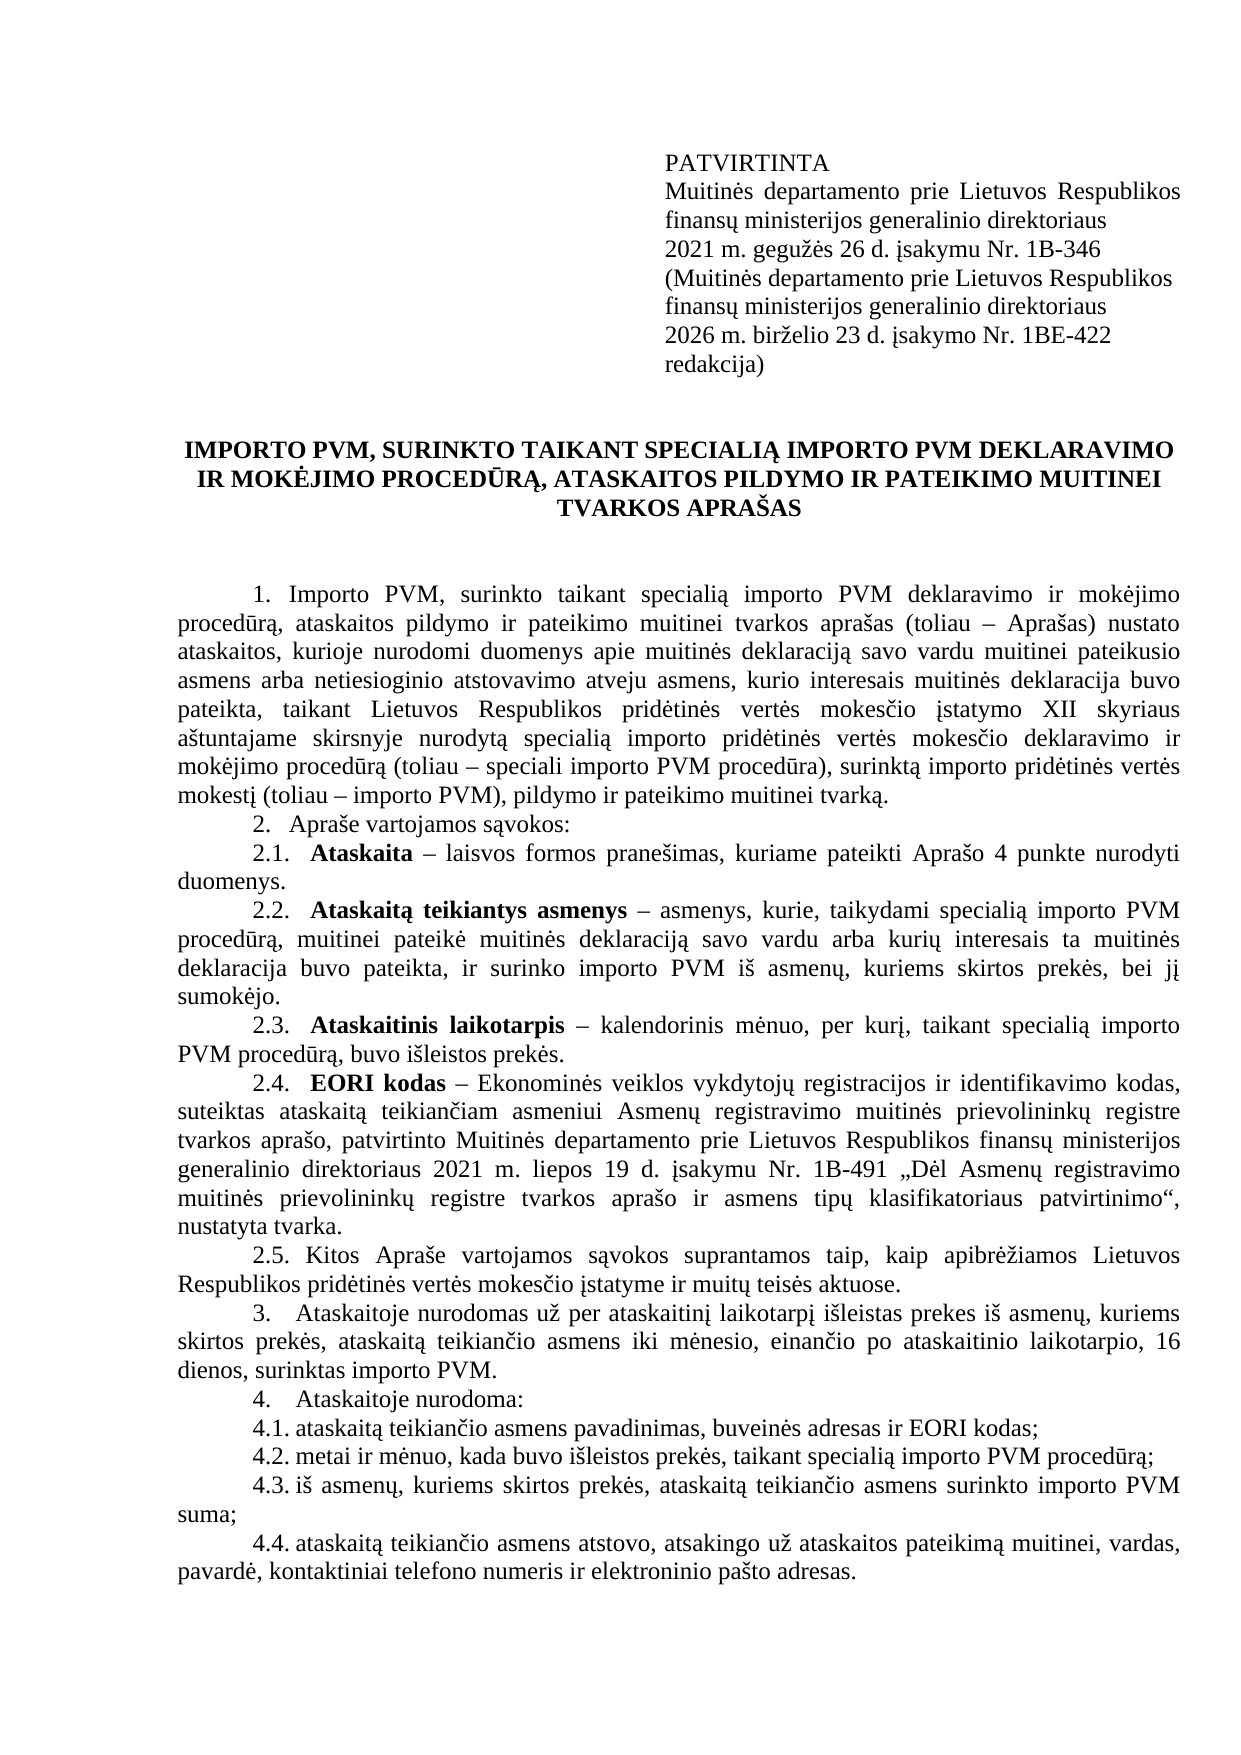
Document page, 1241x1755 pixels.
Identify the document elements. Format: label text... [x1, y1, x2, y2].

text 4. Ataskaitoje nurodoma: [177, 1384, 1181, 1413]
text 4.3. iš asmenų, kuriems skirtos prekės, ataskaitą teikiančio asmens surinkto importo PVM suma; [177, 1470, 1181, 1528]
text Muitinės departamento prie Lietuvos Respublikos finansų ministerijos generalinio direktoriaus [664, 176, 1181, 234]
text 2026 m. birželio 23 d. įsakymo Nr. 1BE-422 [664, 320, 1181, 349]
text Importo PVM, surinkto taikant specialią importo PVM DEKLARAVIMO IR MOKĖJIMO procedūrą, ataskaitos pildymo ir pateikimo muitinei tvarkos aprašas [177, 435, 1181, 521]
text PATVIRTINTA [664, 148, 1181, 176]
text 2.3. Ataskaitinis laikotarpis – kalendorinis mėnuo, per kurį, taikant specialią importo PVM procedūrą, buvo išleistos prekės. [177, 1010, 1181, 1068]
text redakcija) [664, 349, 1181, 378]
text 1. Importo PVM, surinkto taikant specialią importo PVM deklaravimo ir mokėjimo procedūrą, ataskaitos pildymo ir pateikimo muitinei tvarkos aprašas (toliau – Aprašas) nustato ataskaitos, kurioje nurodomi duomenys apie muitinės deklaraciją savo vardu muitinei pateikusio asmens arba netiesioginio atstovavimo atveju asmens, kurio interesais muitinės deklaracija buvo pateikta, taikant Lietuvos Respublikos pridėtinės vertės mokesčio įstatymo XII skyriaus aštuntajame skirsnyje nurodytą specialią importo pridėtinės vertės mokesčio deklaravimo ir mokėjimo procedūrą (toliau – speciali importo PVM procedūra), surinktą importo pridėtinės vertės mokestį (toliau – importo PVM), pildymo ir pateikimo muitinei tvarką. [177, 579, 1181, 809]
text 2.4. EORI kodas – Ekonominės veiklos vykdytojų registracijos ir identifikavimo kodas, suteiktas ataskaitą teikiančiam asmeniui Asmenų registravimo muitinės prievolininkų registre tvarkos aprašo, patvirtinto Muitinės departamento prie Lietuvos Respublikos finansų ministerijos generalinio direktoriaus 2021 m. liepos 19 d. įsakymu Nr. 1B-491 „Dėl Asmenų registravimo muitinės prievolininkų registre tvarkos aprašo ir asmens tipų klasifikatoriaus patvirtinimo“, nustatyta tvarka. [177, 1068, 1181, 1240]
text 2. Apraše vartojamos sąvokos: [177, 809, 1181, 838]
text 4.1. ataskaitą teikiančio asmens pavadinimas, buveinės adresas ir EORI kodas; [177, 1413, 1181, 1441]
text 4.2. metai ir mėnuo, kada buvo išleistos prekės, taikant specialią importo PVM procedūrą; [177, 1441, 1181, 1470]
text 4.4. ataskaitą teikiančio asmens atstovo, atsakingo už ataskaitos pateikimą muitinei, vardas, pavardė, kontaktiniai telefono numeris ir elektroninio pašto adresas. [177, 1528, 1181, 1585]
text finansų ministerijos generalinio direktoriaus [664, 291, 1181, 320]
text 3. Ataskaitoje nurodomas už per ataskaitinį laikotarpį išleistas prekes iš asmenų, kuriems skirtos prekės, ataskaitą teikiančio asmens iki mėnesio, einančio po ataskaitinio laikotarpio, 16 dienos, surinktas importo PVM. [177, 1298, 1181, 1384]
text 2.1. Ataskaita – laisvos formos pranešimas, kuriame pateikti Aprašo 4 punkte nurodyti duomenys. [177, 838, 1181, 895]
text (Muitinės departamento prie Lietuvos Respublikos [664, 263, 1181, 291]
text 2.2. Ataskaitą teikiantys asmenys – asmenys, kurie, taikydami specialią importo PVM procedūrą, muitinei pateikė muitinės deklaraciją savo vardu arba kurių interesais ta muitinės deklaracija buvo pateikta, ir surinko importo PVM iš asmenų, kuriems skirtos prekės, bei jį sumokėjo. [177, 895, 1181, 1010]
text 2.5. Kitos Apraše vartojamos sąvokos suprantamos taip, kaip apibrėžiamos Lietuvos Respublikos pridėtinės vertės mokesčio įstatyme ir muitų teisės aktuose. [177, 1240, 1181, 1298]
text 2021 m. gegužės 26 d. įsakymu Nr. 1B-346 [664, 234, 1181, 263]
